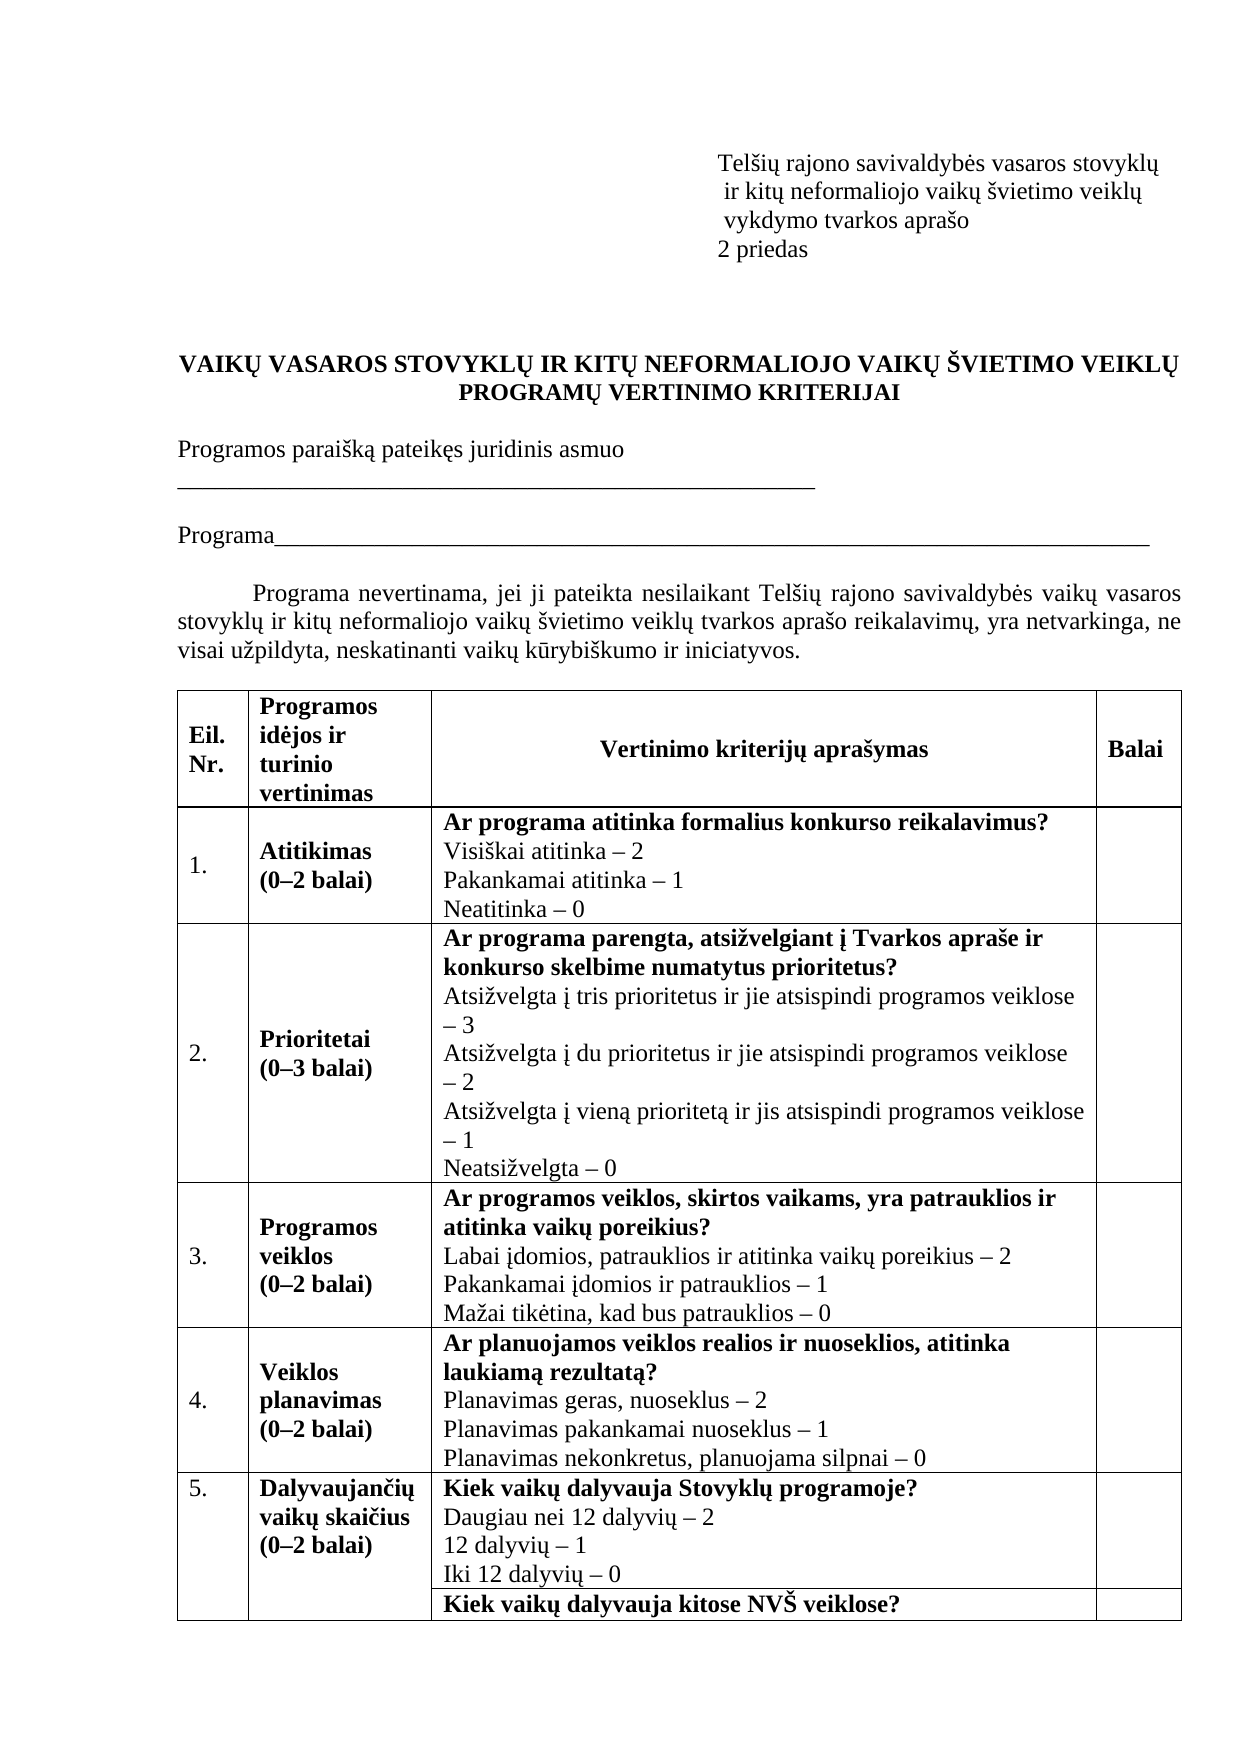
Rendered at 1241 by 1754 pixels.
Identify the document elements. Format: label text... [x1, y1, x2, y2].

table_cell 3. [178, 1183, 248, 1327]
table_cell Dalyvaujančių vaikų skaičius (0–2 balai) [249, 1473, 431, 1620]
table_cell [1097, 808, 1181, 922]
text Programa nevertinama, jei ji pateikta nesilaikant Telšių rajono savivaldybės vaikų vasaros stovyklų ir kitų neformaliojo vaikų švietimo veiklų tvarkos aprašo reikalavimų, yra netvarkinga, ne visai užpildyta, neskatinanti vaikų kūrybiškumo ir iniciatyvos. [177, 578, 1181, 664]
table_cell Ar programos veiklos, skirtos vaikams, yra patrauklios ir atitinka vaikų poreikius? Labai įdomios, patrauklios ir atitinka vaikų poreikius – 2 Pakankamai įdomios ir patrauklios – 1 Mažai tikėtina, kad bus patrauklios – 0 [432, 1183, 1096, 1327]
table_cell Kiek vaikų dalyvauja Stovyklų programoje? Daugiau nei 12 dalyvių – 2 12 dalyvių – 1 Iki 12 dalyvių – 0 [432, 1473, 1096, 1588]
table_cell [1097, 1183, 1181, 1327]
text 2 priedas [582, 234, 1181, 263]
table_cell Programos veiklos (0–2 balai) [249, 1183, 431, 1327]
table_cell Ar programa parengta, atsižvelgiant į Tvarkos apraše ir konkurso skelbime numatytus prioritetus? Atsižvelgta į tris prioritetus ir jie atsispindi programos veiklose – 3 Atsižvelgta į du prioritetus ir jie atsispindi programos veiklose – 2 Atsižvelgta į vieną prioritetą ir jis atsispindi programos veiklose – 1 Neatsižvelgta – 0 [432, 924, 1096, 1182]
text VAIKŲ VASAROS STOVYKLŲ IR KITŲ NEFORMALIOJO VAIKŲ ŠVIETIMO VEIKLŲ PROGRAMŲ VERTINIMO KRITERIJAI [177, 349, 1181, 405]
table_cell Prioritetai (0–3 balai) [249, 924, 431, 1182]
table_cell 2. [178, 924, 248, 1182]
table_cell Kiek vaikų dalyvauja kitose NVŠ veiklose? [432, 1589, 1096, 1620]
table_cell 1. [178, 808, 248, 922]
table_cell Ar programa atitinka formalius konkurso reikalavimus? Visiškai atitinka – 2 Pakankamai atitinka – 1 Neatitinka – 0 [432, 808, 1096, 922]
text Telšių rajono savivaldybės vasaros stovyklų [582, 148, 1181, 176]
text vykdymo tvarkos aprašo [717, 205, 1181, 234]
table_cell [1097, 924, 1181, 1182]
table_header Vertinimo kriterijų aprašymas [432, 691, 1096, 806]
table_header Eil. Nr. [178, 691, 248, 806]
table_cell Ar planuojamos veiklos realios ir nuoseklios, atitinka laukiamą rezultatą? Planavimas geras, nuoseklus – 2 Planavimas pakankamai nuoseklus – 1 Planavimas nekonkretus, planuojama silpnai – 0 [432, 1328, 1096, 1472]
table_cell Veiklos planavimas (0–2 balai) [249, 1328, 431, 1472]
text Programos paraišką pateikęs juridinis asmuo ___________________________________________________ [177, 434, 1181, 491]
text ir kitų neformaliojo vaikų švietimo veiklų [717, 176, 1181, 205]
table_cell [1097, 1328, 1181, 1472]
table_cell [1097, 1589, 1181, 1620]
table_cell [1097, 1473, 1181, 1588]
table_cell 5. [178, 1473, 248, 1620]
table_header Programos idėjos ir turinio vertinimas [249, 691, 431, 806]
text Programa______________________________________________________________________ [177, 520, 1181, 549]
table_cell 4. [178, 1328, 248, 1472]
table_cell Atitikimas (0–2 balai) [249, 808, 431, 922]
table_header Balai [1097, 691, 1181, 806]
